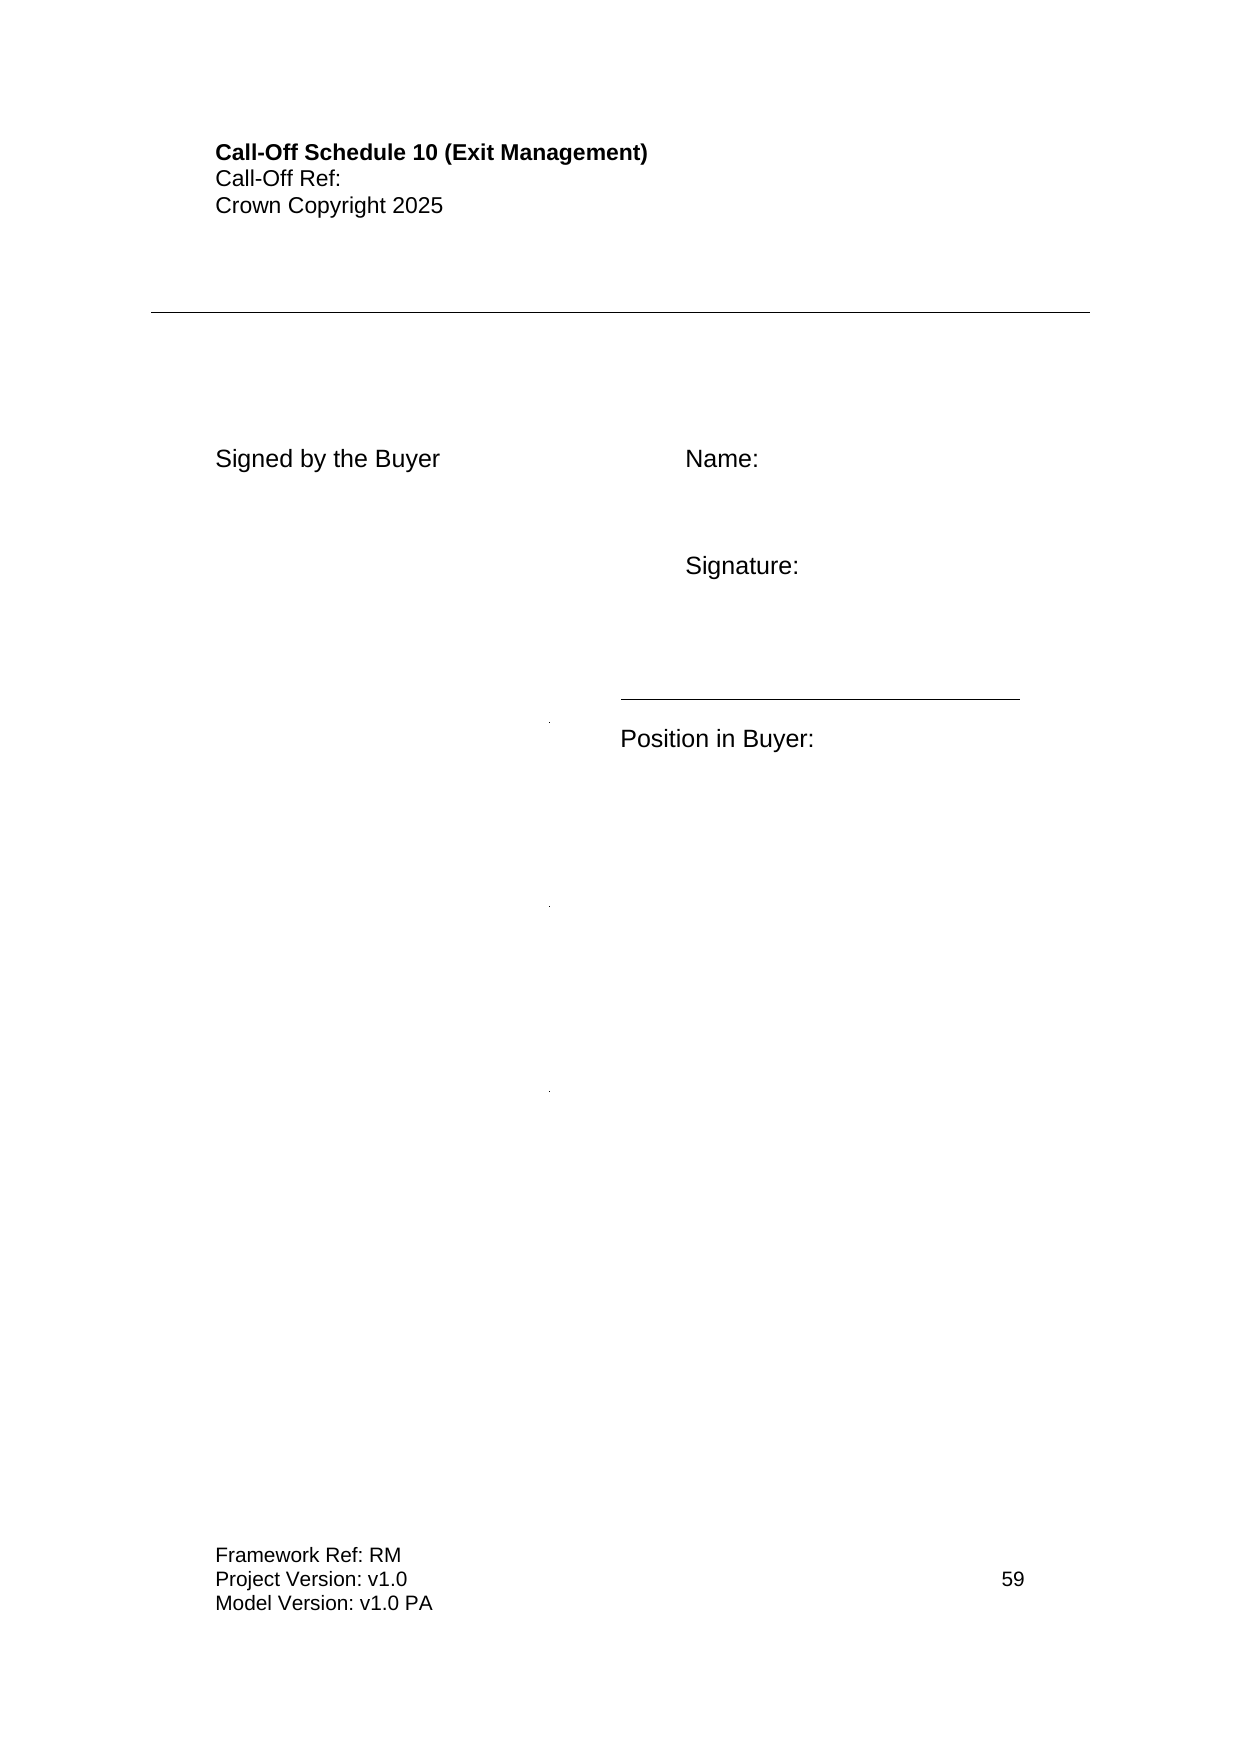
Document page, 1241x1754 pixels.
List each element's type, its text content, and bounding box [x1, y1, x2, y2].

table_header Signed by the Buyer [139, 313, 609, 1104]
table_header Name: Signature: Position in Buyer: [609, 313, 1079, 1104]
